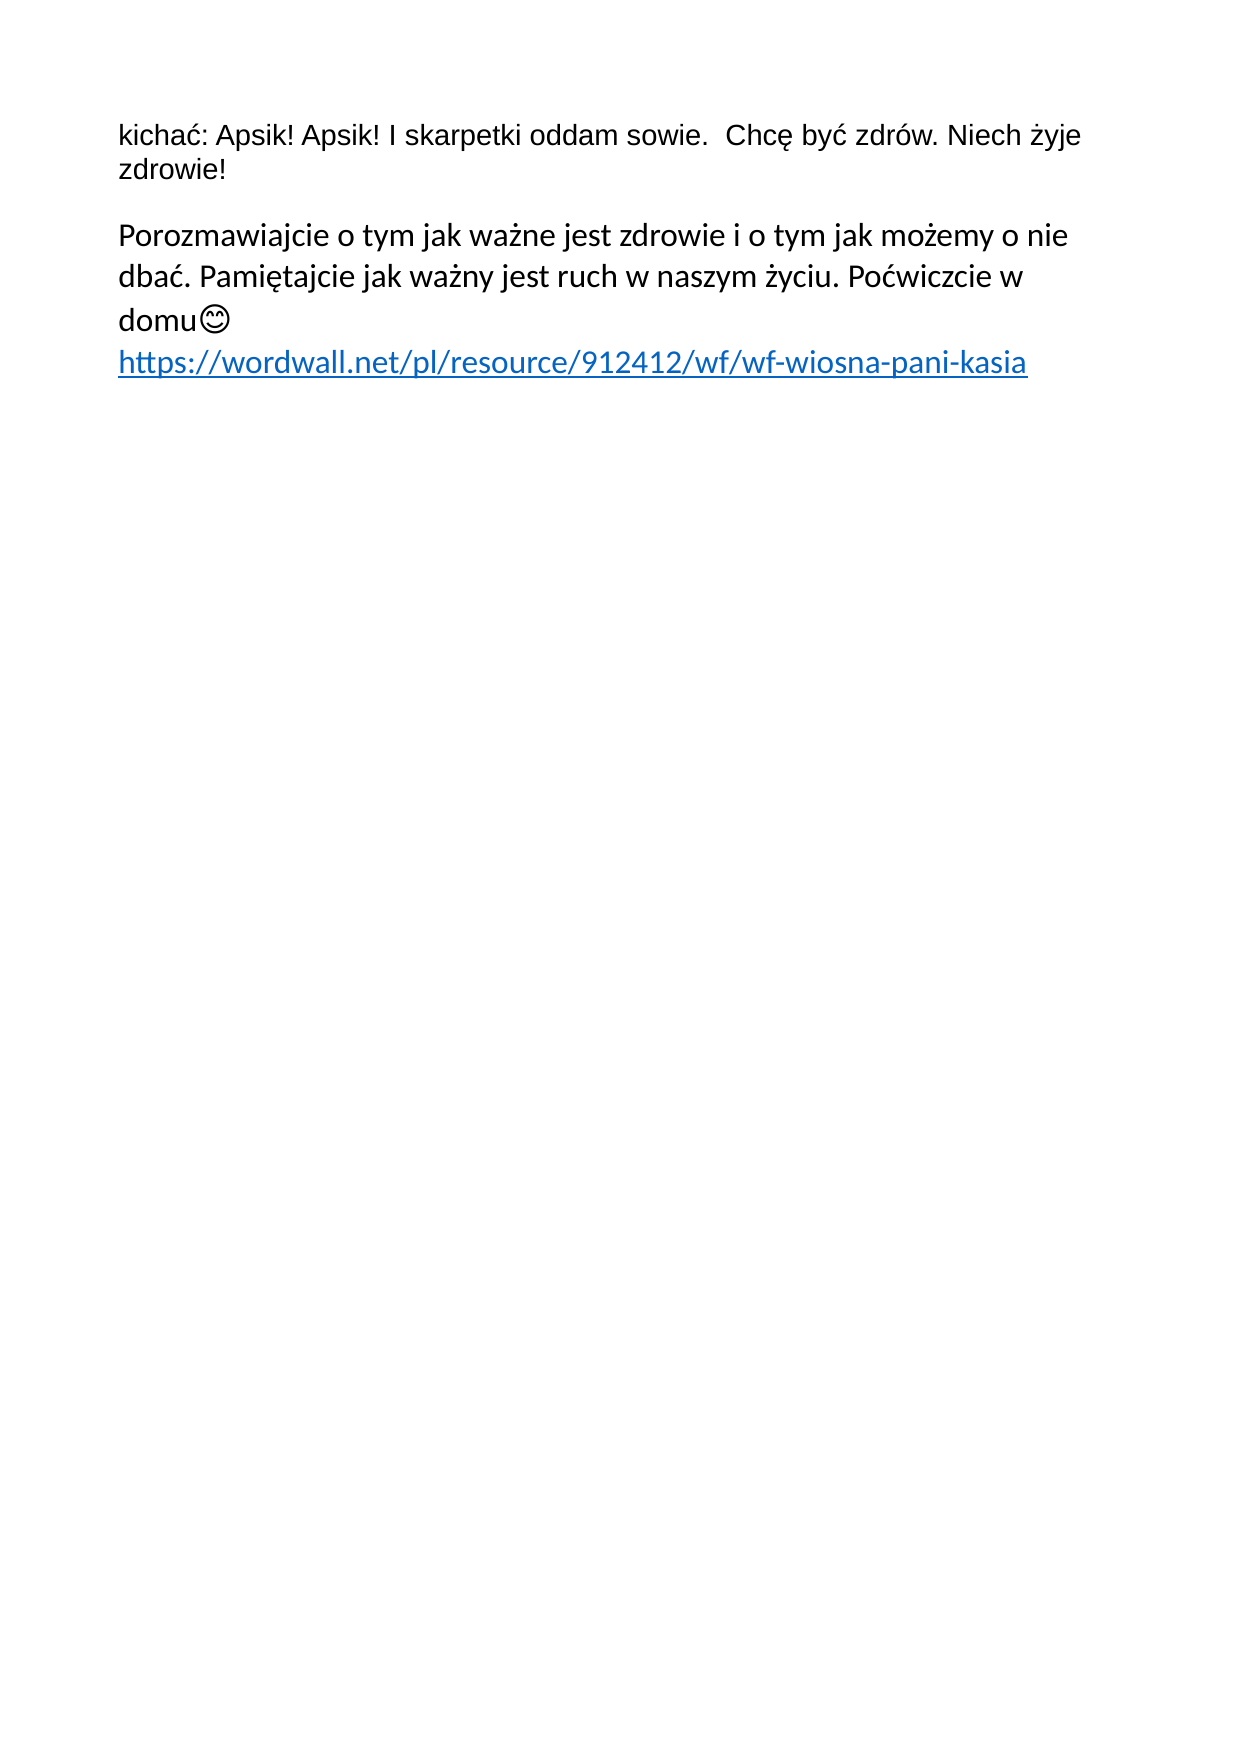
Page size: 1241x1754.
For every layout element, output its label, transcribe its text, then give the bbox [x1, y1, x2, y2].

text https://wordwall.net/pl/resource/912412/wf/wf-wiosna-pani-kasia [118, 341, 1122, 382]
text Porozmawiajcie o tym jak ważne jest zdrowie i o tym jak możemy o nie dbać. Pamiętajcie jak ważny jest ruch w naszym życiu. Poćwiczcie w domu😊 [118, 214, 1122, 341]
text kichać: Apsik! Apsik! I skarpetki oddam sowie. Chcę być zdrów. Niech żyje zdrowie! [118, 118, 1122, 185]
